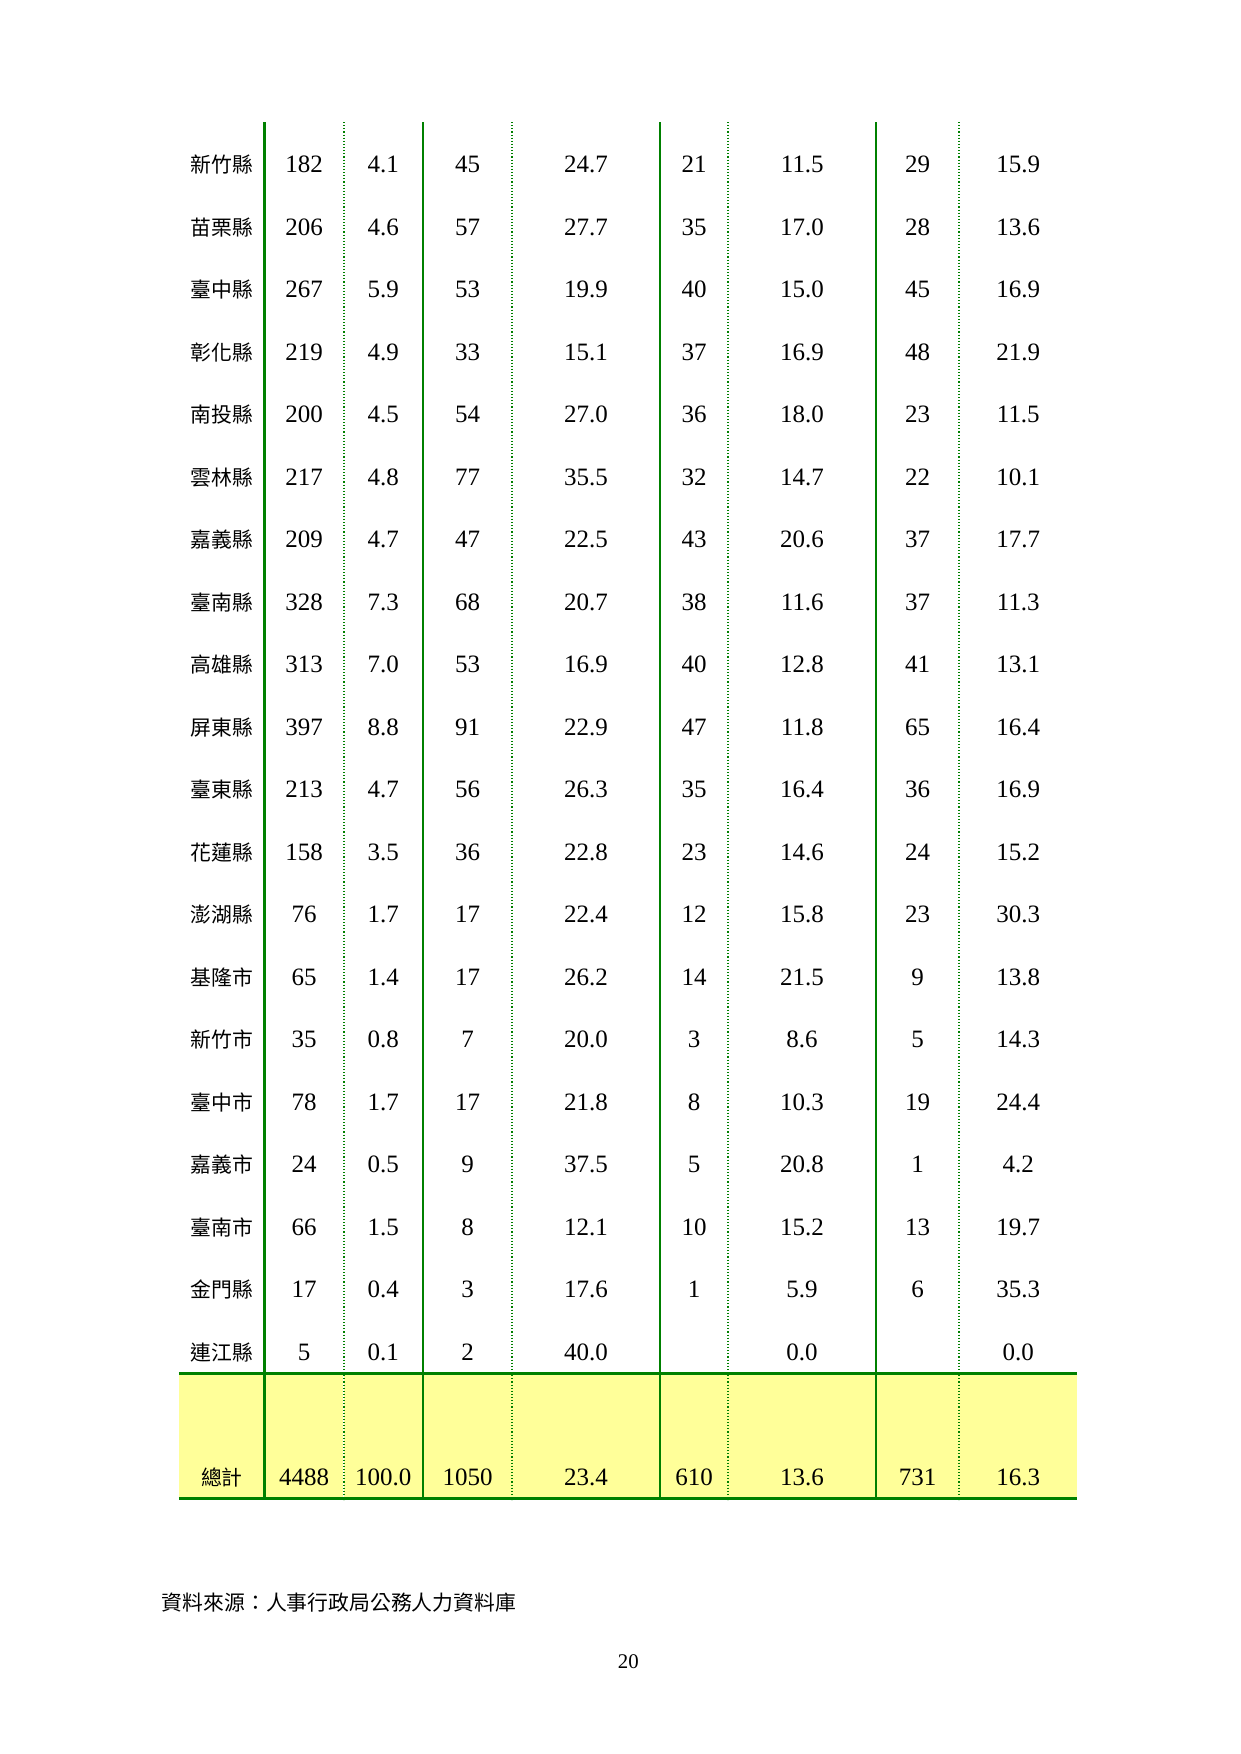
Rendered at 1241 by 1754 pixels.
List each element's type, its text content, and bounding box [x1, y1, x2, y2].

table_cell 24 [877, 810, 959, 872]
table_cell 10 [661, 1185, 728, 1247]
table_cell 29 [877, 122, 959, 184]
table_cell 17 [424, 872, 512, 934]
table_cell 17.7 [959, 497, 1077, 559]
table_cell 16.9 [959, 247, 1077, 309]
table_cell 19.7 [959, 1185, 1077, 1247]
table_cell 16.3 [959, 1375, 1077, 1497]
table_cell 苗栗縣 [179, 185, 263, 247]
table_cell 15.9 [959, 122, 1077, 184]
table_cell 48 [877, 310, 959, 372]
table_cell 14.7 [728, 435, 875, 497]
table_cell 8.6 [728, 997, 875, 1059]
table_cell 15.2 [728, 1185, 875, 1247]
table_cell 65 [877, 685, 959, 747]
table_cell 40.0 [512, 1310, 659, 1372]
table_cell 5.9 [728, 1247, 875, 1309]
table_cell 總計 [179, 1375, 263, 1497]
table_cell 17 [266, 1247, 343, 1309]
table_cell 26.3 [512, 747, 659, 809]
table_cell 4488 [266, 1375, 343, 1497]
table_cell 17.0 [728, 185, 875, 247]
table_cell 30.3 [959, 872, 1077, 934]
table_cell 18.0 [728, 372, 875, 434]
table_cell 1 [877, 1122, 959, 1184]
table_cell 20.0 [512, 997, 659, 1059]
table_cell 37 [877, 560, 959, 622]
table_cell 35 [661, 747, 728, 809]
table_cell 嘉義市 [179, 1122, 263, 1184]
table_cell 13.6 [959, 185, 1077, 247]
table_cell 65 [266, 935, 343, 997]
table_cell 8 [424, 1185, 512, 1247]
table_cell 16.9 [959, 747, 1077, 809]
table_cell [661, 1310, 728, 1372]
table_cell 15.8 [728, 872, 875, 934]
table_cell 臺中市 [179, 1060, 263, 1122]
table_cell 0.1 [344, 1310, 422, 1372]
table_cell 11.8 [728, 685, 875, 747]
table_cell 0.4 [344, 1247, 422, 1309]
table_cell 8.8 [344, 685, 422, 747]
table_cell 21 [661, 122, 728, 184]
table_cell 4.2 [959, 1122, 1077, 1184]
table_cell 5 [877, 997, 959, 1059]
table_cell 45 [424, 122, 512, 184]
table_cell 206 [266, 185, 343, 247]
table_cell 14.6 [728, 810, 875, 872]
table_cell 217 [266, 435, 343, 497]
table_cell 15.1 [512, 310, 659, 372]
table_cell 1 [661, 1247, 728, 1309]
table_cell 22.9 [512, 685, 659, 747]
table_cell 37 [877, 497, 959, 559]
table_cell 17 [424, 935, 512, 997]
table_cell 27.0 [512, 372, 659, 434]
table_cell 新竹縣 [179, 122, 263, 184]
table_cell 14.3 [959, 997, 1077, 1059]
table_cell 37.5 [512, 1122, 659, 1184]
table_cell 53 [424, 622, 512, 684]
table_cell 23.4 [512, 1375, 659, 1497]
table_cell 16.9 [728, 310, 875, 372]
table_cell 23 [661, 810, 728, 872]
table_cell 38 [661, 560, 728, 622]
table_cell 3 [424, 1247, 512, 1309]
table_cell 32 [661, 435, 728, 497]
table_cell 22 [877, 435, 959, 497]
table_cell 屏東縣 [179, 685, 263, 747]
table_cell 13.8 [959, 935, 1077, 997]
table_cell 17.6 [512, 1247, 659, 1309]
table_cell 4.9 [344, 310, 422, 372]
table_cell 連江縣 [179, 1310, 263, 1372]
table_cell 1.7 [344, 1060, 422, 1122]
table_cell 16.4 [959, 685, 1077, 747]
table_cell 40 [661, 622, 728, 684]
table_cell 47 [661, 685, 728, 747]
table_cell 10.3 [728, 1060, 875, 1122]
table_cell 13.1 [959, 622, 1077, 684]
table_cell 9 [877, 935, 959, 997]
table_cell 臺東縣 [179, 747, 263, 809]
table_cell 23 [877, 372, 959, 434]
table_cell 35.5 [512, 435, 659, 497]
table_cell 54 [424, 372, 512, 434]
table_cell 53 [424, 247, 512, 309]
table_cell 7.0 [344, 622, 422, 684]
table_cell 1.4 [344, 935, 422, 997]
table_cell 金門縣 [179, 1247, 263, 1309]
table_cell 7 [424, 997, 512, 1059]
table_cell 1.5 [344, 1185, 422, 1247]
table_cell 24.7 [512, 122, 659, 184]
table_cell 花蓮縣 [179, 810, 263, 872]
table_cell 182 [266, 122, 343, 184]
table_cell 4.1 [344, 122, 422, 184]
table_cell 臺中縣 [179, 247, 263, 309]
table_cell 1050 [424, 1375, 512, 1497]
table_cell 213 [266, 747, 343, 809]
table_cell 610 [661, 1375, 728, 1497]
table_cell 3 [661, 997, 728, 1059]
table_cell 19 [877, 1060, 959, 1122]
table_cell 66 [266, 1185, 343, 1247]
table_cell 76 [266, 872, 343, 934]
table_cell 3.5 [344, 810, 422, 872]
table_cell 4.5 [344, 372, 422, 434]
table_cell 40 [661, 247, 728, 309]
table_cell 209 [266, 497, 343, 559]
table_cell 35.3 [959, 1247, 1077, 1309]
table_cell 11.5 [728, 122, 875, 184]
table_cell 4.7 [344, 747, 422, 809]
table_cell 21.8 [512, 1060, 659, 1122]
table_cell 35 [661, 185, 728, 247]
table_cell 22.8 [512, 810, 659, 872]
table_cell 731 [877, 1375, 959, 1497]
table_cell 13 [877, 1185, 959, 1247]
table_cell 28 [877, 185, 959, 247]
table_cell 5 [661, 1122, 728, 1184]
table_cell 4.6 [344, 185, 422, 247]
table_cell 41 [877, 622, 959, 684]
table_cell 臺南縣 [179, 560, 263, 622]
table_cell 36 [661, 372, 728, 434]
table_cell 36 [424, 810, 512, 872]
table_cell 2 [424, 1310, 512, 1372]
table_cell 78 [266, 1060, 343, 1122]
table_cell 36 [877, 747, 959, 809]
table_cell 彰化縣 [179, 310, 263, 372]
table_cell 15.0 [728, 247, 875, 309]
table_cell 24 [266, 1122, 343, 1184]
table_cell 新竹市 [179, 997, 263, 1059]
table_cell 200 [266, 372, 343, 434]
table_cell 11.6 [728, 560, 875, 622]
table_cell 0.5 [344, 1122, 422, 1184]
table_cell 0.8 [344, 997, 422, 1059]
table_cell 19.9 [512, 247, 659, 309]
table_cell 雲林縣 [179, 435, 263, 497]
table_cell 57 [424, 185, 512, 247]
table_cell 24.4 [959, 1060, 1077, 1122]
table_cell 56 [424, 747, 512, 809]
table_cell 10.1 [959, 435, 1077, 497]
table_cell 35 [266, 997, 343, 1059]
table_cell 高雄縣 [179, 622, 263, 684]
table_cell 37 [661, 310, 728, 372]
table_cell 7.3 [344, 560, 422, 622]
table_cell 22.4 [512, 872, 659, 934]
table_cell 20.6 [728, 497, 875, 559]
table_cell 1.7 [344, 872, 422, 934]
table_cell 4.8 [344, 435, 422, 497]
table_cell 15.2 [959, 810, 1077, 872]
table_cell 4.7 [344, 497, 422, 559]
table_cell 21.9 [959, 310, 1077, 372]
table_cell 21.5 [728, 935, 875, 997]
table_cell 100.0 [344, 1375, 422, 1497]
table_cell 9 [424, 1122, 512, 1184]
table_cell 11.5 [959, 372, 1077, 434]
table_cell 臺南市 [179, 1185, 263, 1247]
table_cell 8 [661, 1060, 728, 1122]
table_cell 313 [266, 622, 343, 684]
table_cell 澎湖縣 [179, 872, 263, 934]
table_cell 20.8 [728, 1122, 875, 1184]
table_cell 27.7 [512, 185, 659, 247]
table_cell 219 [266, 310, 343, 372]
table_cell 47 [424, 497, 512, 559]
table_cell 68 [424, 560, 512, 622]
table_cell 23 [877, 872, 959, 934]
table_cell 91 [424, 685, 512, 747]
table_cell 77 [424, 435, 512, 497]
table_cell 6 [877, 1247, 959, 1309]
table_cell 5 [266, 1310, 343, 1372]
table_cell 26.2 [512, 935, 659, 997]
table_cell 43 [661, 497, 728, 559]
table_cell 16.4 [728, 747, 875, 809]
table_cell 基隆市 [179, 935, 263, 997]
table_cell 33 [424, 310, 512, 372]
table_cell 20.7 [512, 560, 659, 622]
table_cell 16.9 [512, 622, 659, 684]
table_cell 45 [877, 247, 959, 309]
table_cell 12.8 [728, 622, 875, 684]
table_cell 328 [266, 560, 343, 622]
table_cell 14 [661, 935, 728, 997]
table_cell 南投縣 [179, 372, 263, 434]
table_cell 397 [266, 685, 343, 747]
text 資料來源：人事行政局公務人力資料庫 [150, 1559, 1106, 1622]
table_cell 5.9 [344, 247, 422, 309]
table_cell 0.0 [959, 1310, 1077, 1372]
table_cell 267 [266, 247, 343, 309]
table_cell [877, 1310, 959, 1372]
table_cell 22.5 [512, 497, 659, 559]
table_cell 0.0 [728, 1310, 875, 1372]
table_cell 13.6 [728, 1375, 875, 1497]
table_cell 11.3 [959, 560, 1077, 622]
table_cell 158 [266, 810, 343, 872]
table_cell 17 [424, 1060, 512, 1122]
table_cell 12 [661, 872, 728, 934]
table_cell 12.1 [512, 1185, 659, 1247]
table_cell 嘉義縣 [179, 497, 263, 559]
